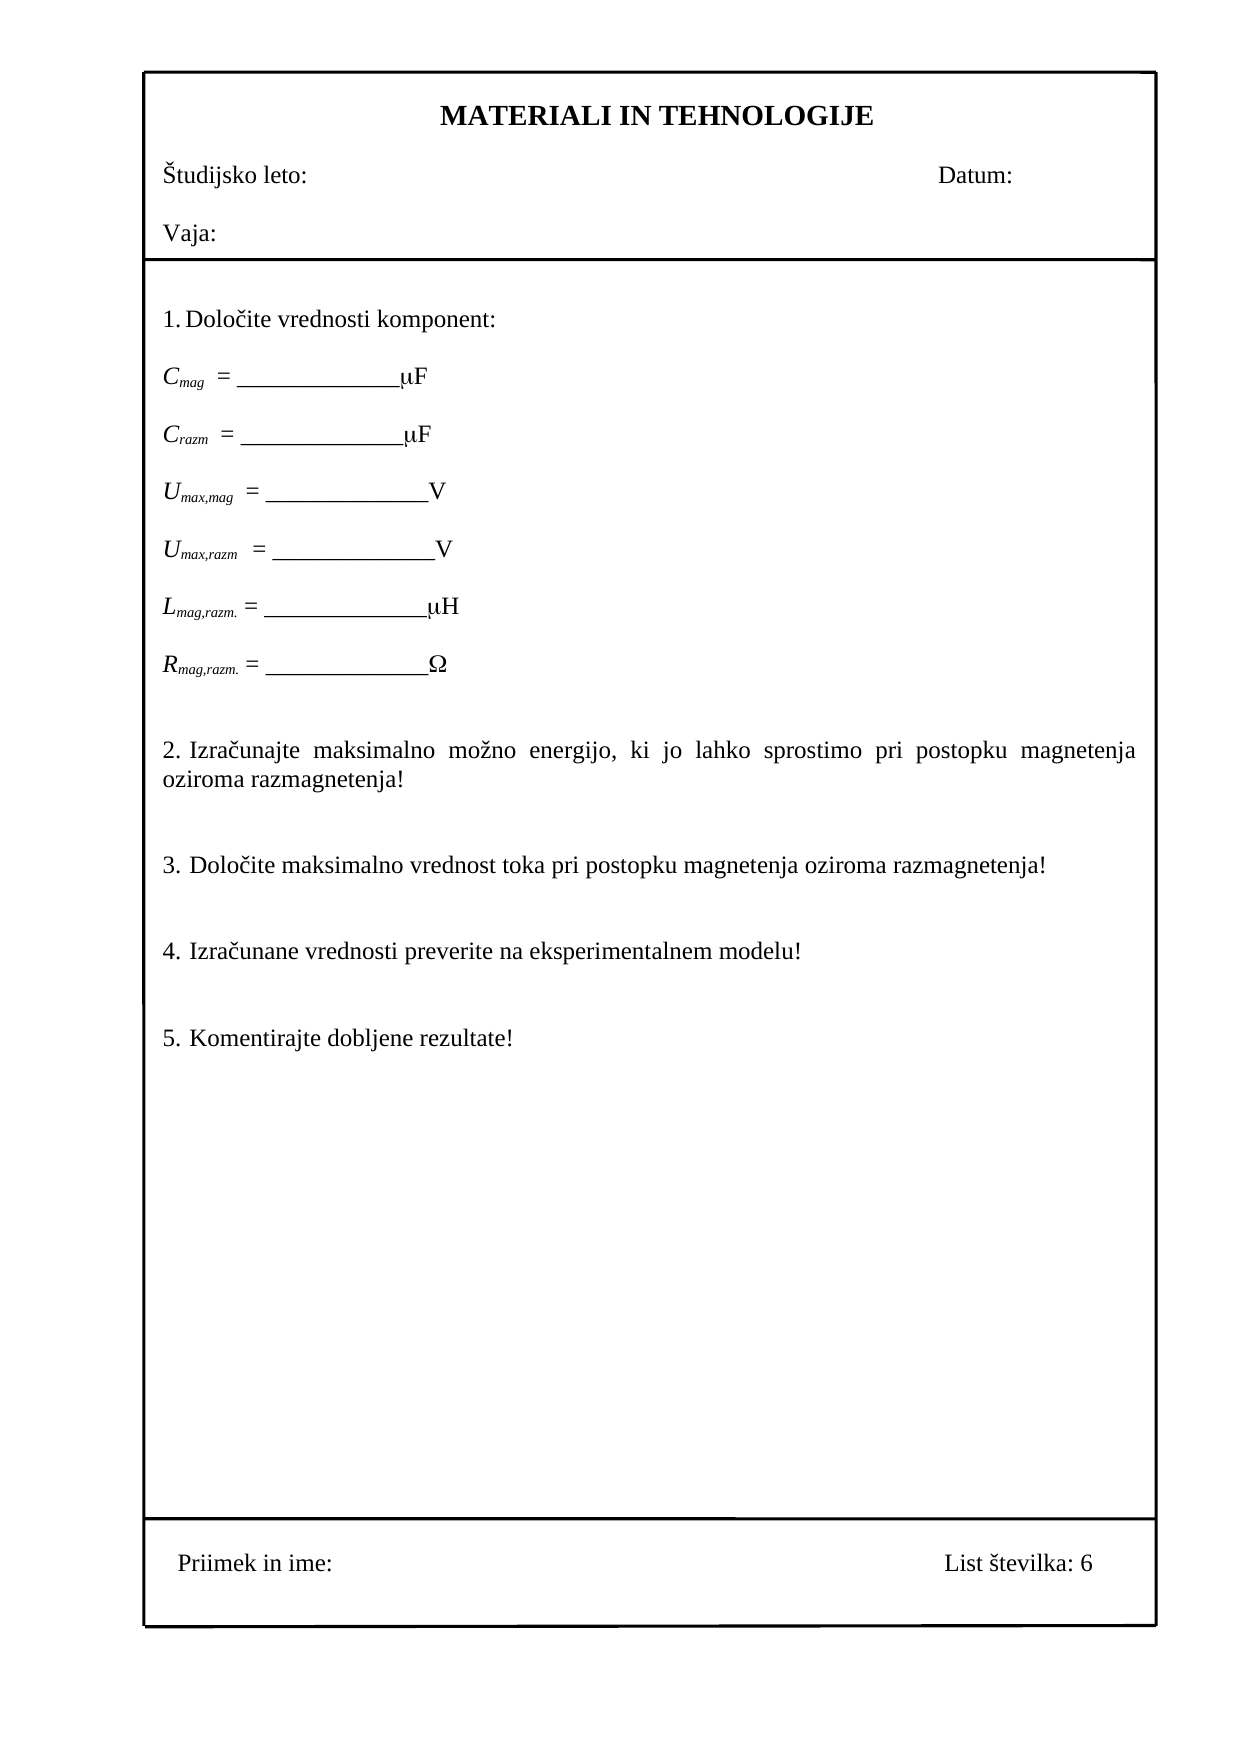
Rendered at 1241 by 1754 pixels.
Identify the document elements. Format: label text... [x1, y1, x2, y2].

text Lmag,razm. = _____________H [162, 591, 1137, 620]
list Določite maksimalno vrednost toka pri postopku magnetenja oziroma razmagnetenja! [162, 850, 1137, 879]
text Rmag,razm. = _____________ [162, 649, 1137, 678]
list Določite vrednosti komponent: [162, 304, 1137, 333]
text Crazm = _____________F [162, 419, 1137, 448]
list Izračunajte maksimalno možno energijo, ki jo lahko sprostimo pri postopku magnetenja oziroma razmagnetenja! [162, 735, 1137, 793]
text Umax,razm = _____________V [162, 534, 1137, 563]
list Izračunane vrednosti preverite na eksperimentalnem modelu! [162, 936, 1137, 965]
text Cmag = _____________F [162, 361, 1137, 390]
list Komentirajte dobljene rezultate! [162, 1023, 1137, 1051]
text Umax,mag = _____________V [162, 476, 1137, 505]
